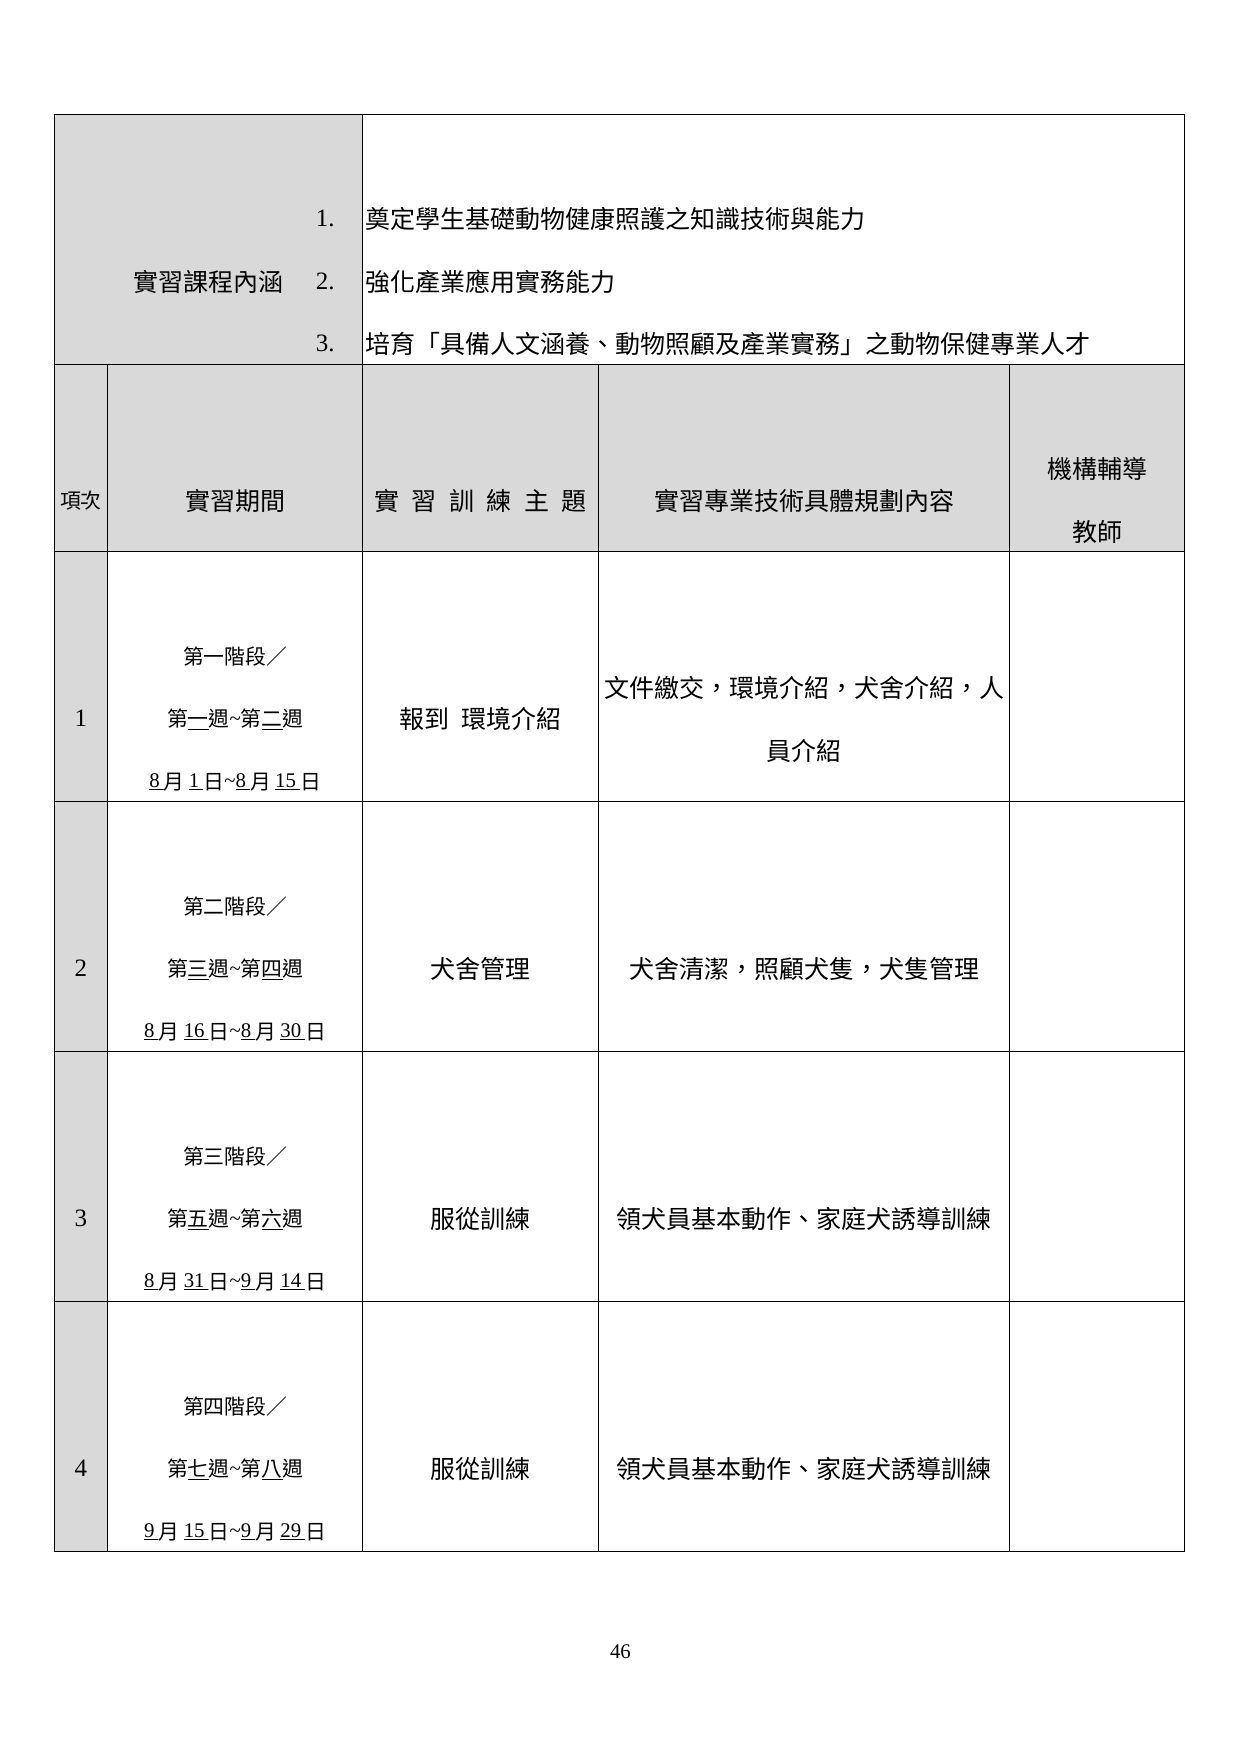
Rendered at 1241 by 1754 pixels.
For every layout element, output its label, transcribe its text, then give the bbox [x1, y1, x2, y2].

table_cell 3 [55, 1052, 107, 1301]
table_cell 機構輔導 教師 [1010, 365, 1184, 551]
table_cell 犬舍管理 [363, 802, 598, 1051]
table_cell 實習專業技術具體規劃內容 [599, 365, 1009, 551]
table_cell [1010, 1052, 1184, 1301]
table_cell 實 習 訓 練 主 題 [363, 365, 598, 551]
table_cell 服從訓練 [363, 1052, 598, 1301]
table_cell 領犬員基本動作、家庭犬誘導訓練 [599, 1052, 1009, 1301]
table_cell 項次 [55, 365, 107, 551]
table_cell 報到 環境介紹 [363, 552, 598, 801]
table_cell 第四階段／ 第七週~第八週 9月15日~9月29日 [108, 1302, 362, 1551]
table_cell 領犬員基本動作、家庭犬誘導訓練 [599, 1302, 1009, 1551]
table_cell [1010, 802, 1184, 1051]
table_cell 實習期間 [108, 365, 362, 551]
table_cell 第一階段／ 第一週~第二週 8月1日~8月15日 [108, 552, 362, 801]
table_cell 2 [55, 802, 107, 1051]
table_cell 文件繳交，環境介紹，犬舍介紹，人員介紹 [599, 552, 1009, 801]
table_cell 服從訓練 [363, 1302, 598, 1551]
table_cell [1010, 552, 1184, 801]
table_cell 犬舍清潔，照顧犬隻，犬隻管理 [599, 802, 1009, 1051]
table_cell 實習課程內涵 [55, 115, 362, 364]
table_cell 奠定學生基礎動物健康照護之知識技術與能力 強化產業應用實務能力 培育「具備人文涵養、動物照顧及產業實務」之動物保健專業人才 [363, 115, 1184, 364]
table_cell 第三階段／ 第五週~第六週 8月31日~9月14日 [108, 1052, 362, 1301]
table_cell 4 [55, 1302, 107, 1551]
table_cell 1 [55, 552, 107, 801]
table_cell 第二階段／ 第三週~第四週 8月16日~8月30日 [108, 802, 362, 1051]
table_cell [1010, 1302, 1184, 1551]
